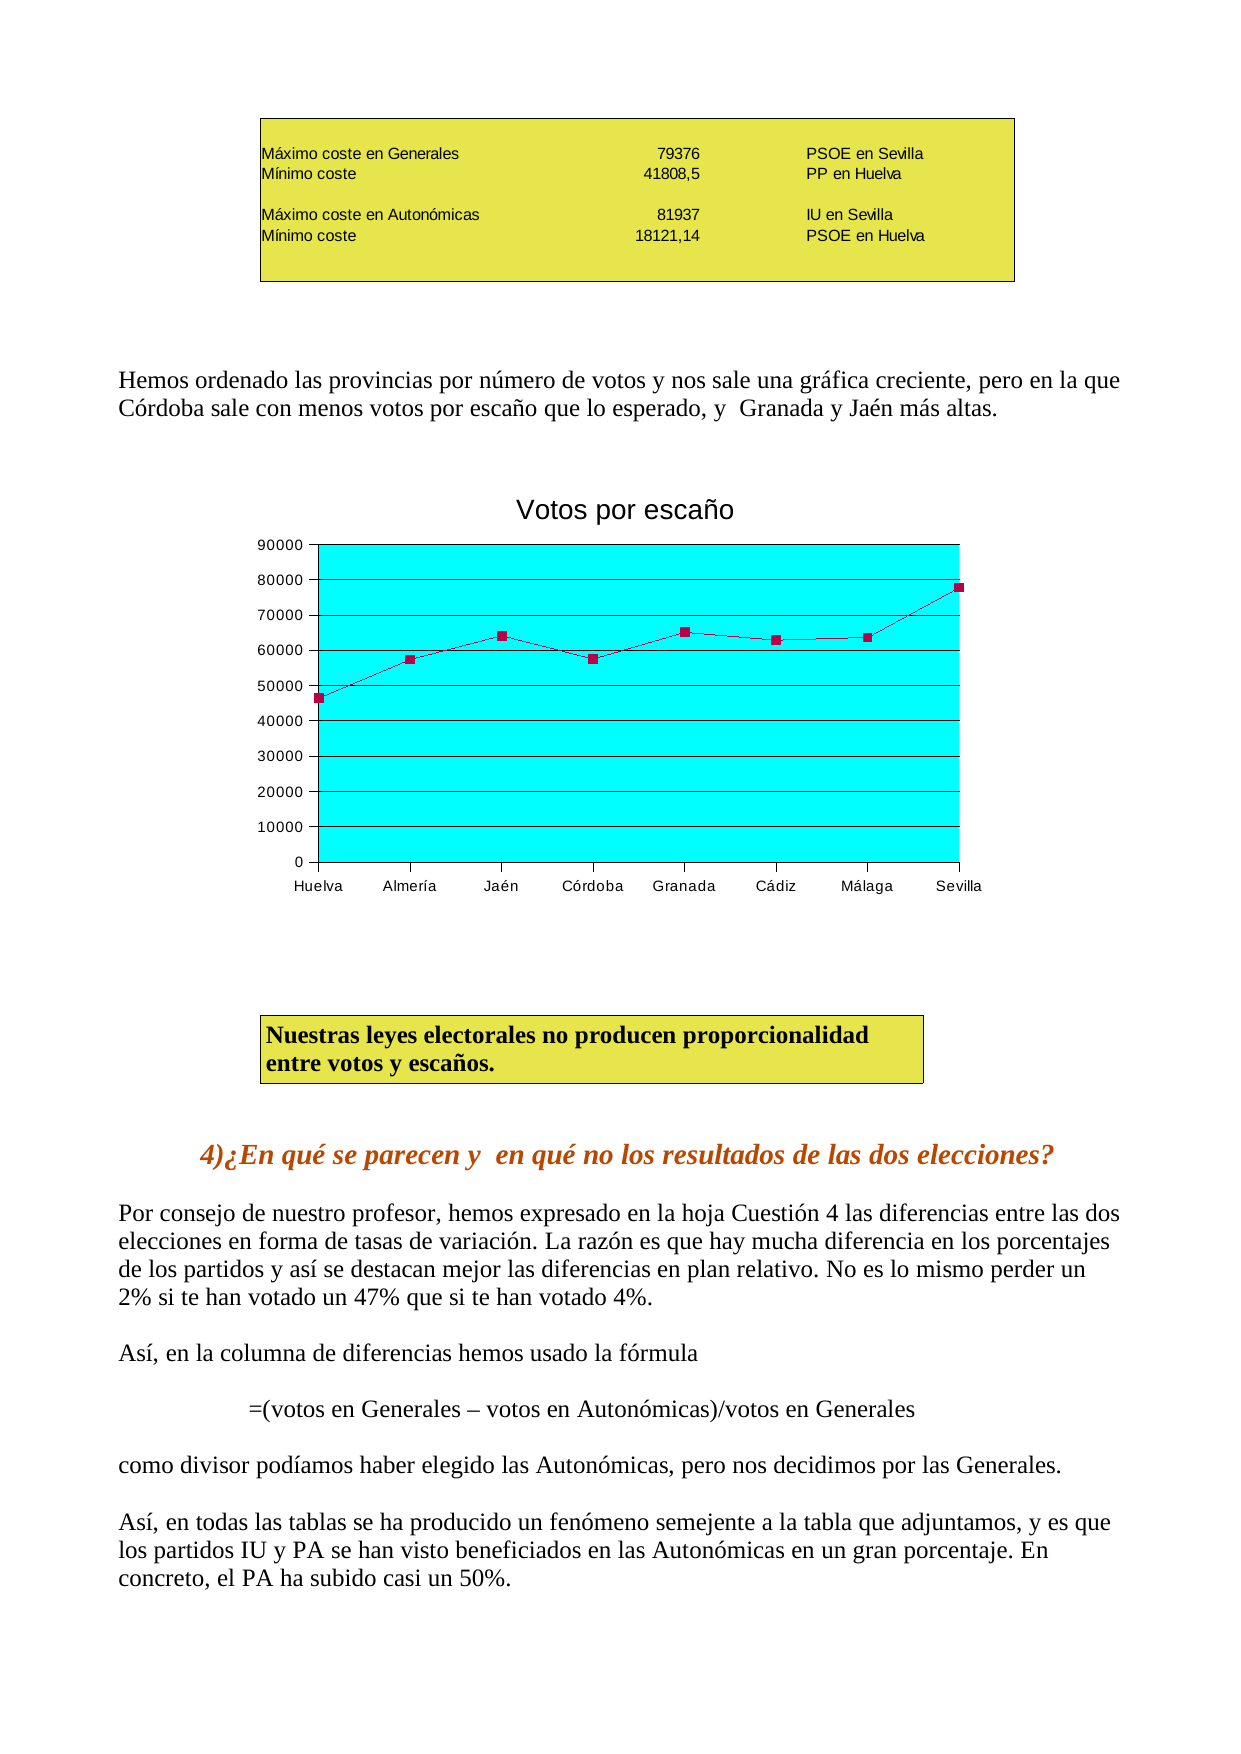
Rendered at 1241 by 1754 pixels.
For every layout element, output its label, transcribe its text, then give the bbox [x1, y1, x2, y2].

table_header [261, 119, 1014, 281]
text Así, en todas las tablas se ha producido un fenómeno semejente a la tabla que adjuntamos, y es que los partidos IU y PA se han visto beneficiados en las Autonómicas en un gran porcentaje. En concreto, el PA ha subido casi un 50%. [118, 1507, 1122, 1592]
text =(votos en Generales – votos en Autonómicas)/votos en Generales [118, 1395, 1122, 1423]
text Hemos ordenado las provincias por número de votos y nos sale una gráfica creciente, pero en la que Córdoba sale con menos votos por escaño que lo esperado, y Granada y Jaén más altas. [118, 366, 1122, 422]
text Por consejo de nuestro profesor, hemos expresado en la hoja Cuestión 4 las diferencias entre las dos elecciones en forma de tasas de variación. La razón es que hay mucha diferencia en los porcentajes de los partidos y así se destacan mejor las diferencias en plan relativo. No es lo mismo perder un 2% si te han votado un 47% que si te han votado 4%. [118, 1199, 1122, 1311]
text 4)¿En qué se parecen y en qué no los resultados de las dos elecciones? [118, 1139, 1122, 1171]
table_header Nuestras leyes electorales no producen proporcionalidad entre votos y escaños. [261, 1016, 923, 1083]
text Así, en la columna de diferencias hemos usado la fórmula [118, 1339, 1122, 1367]
text como divisor podíamos haber elegido las Autonómicas, pero nos decidimos por las Generales. [118, 1451, 1122, 1479]
